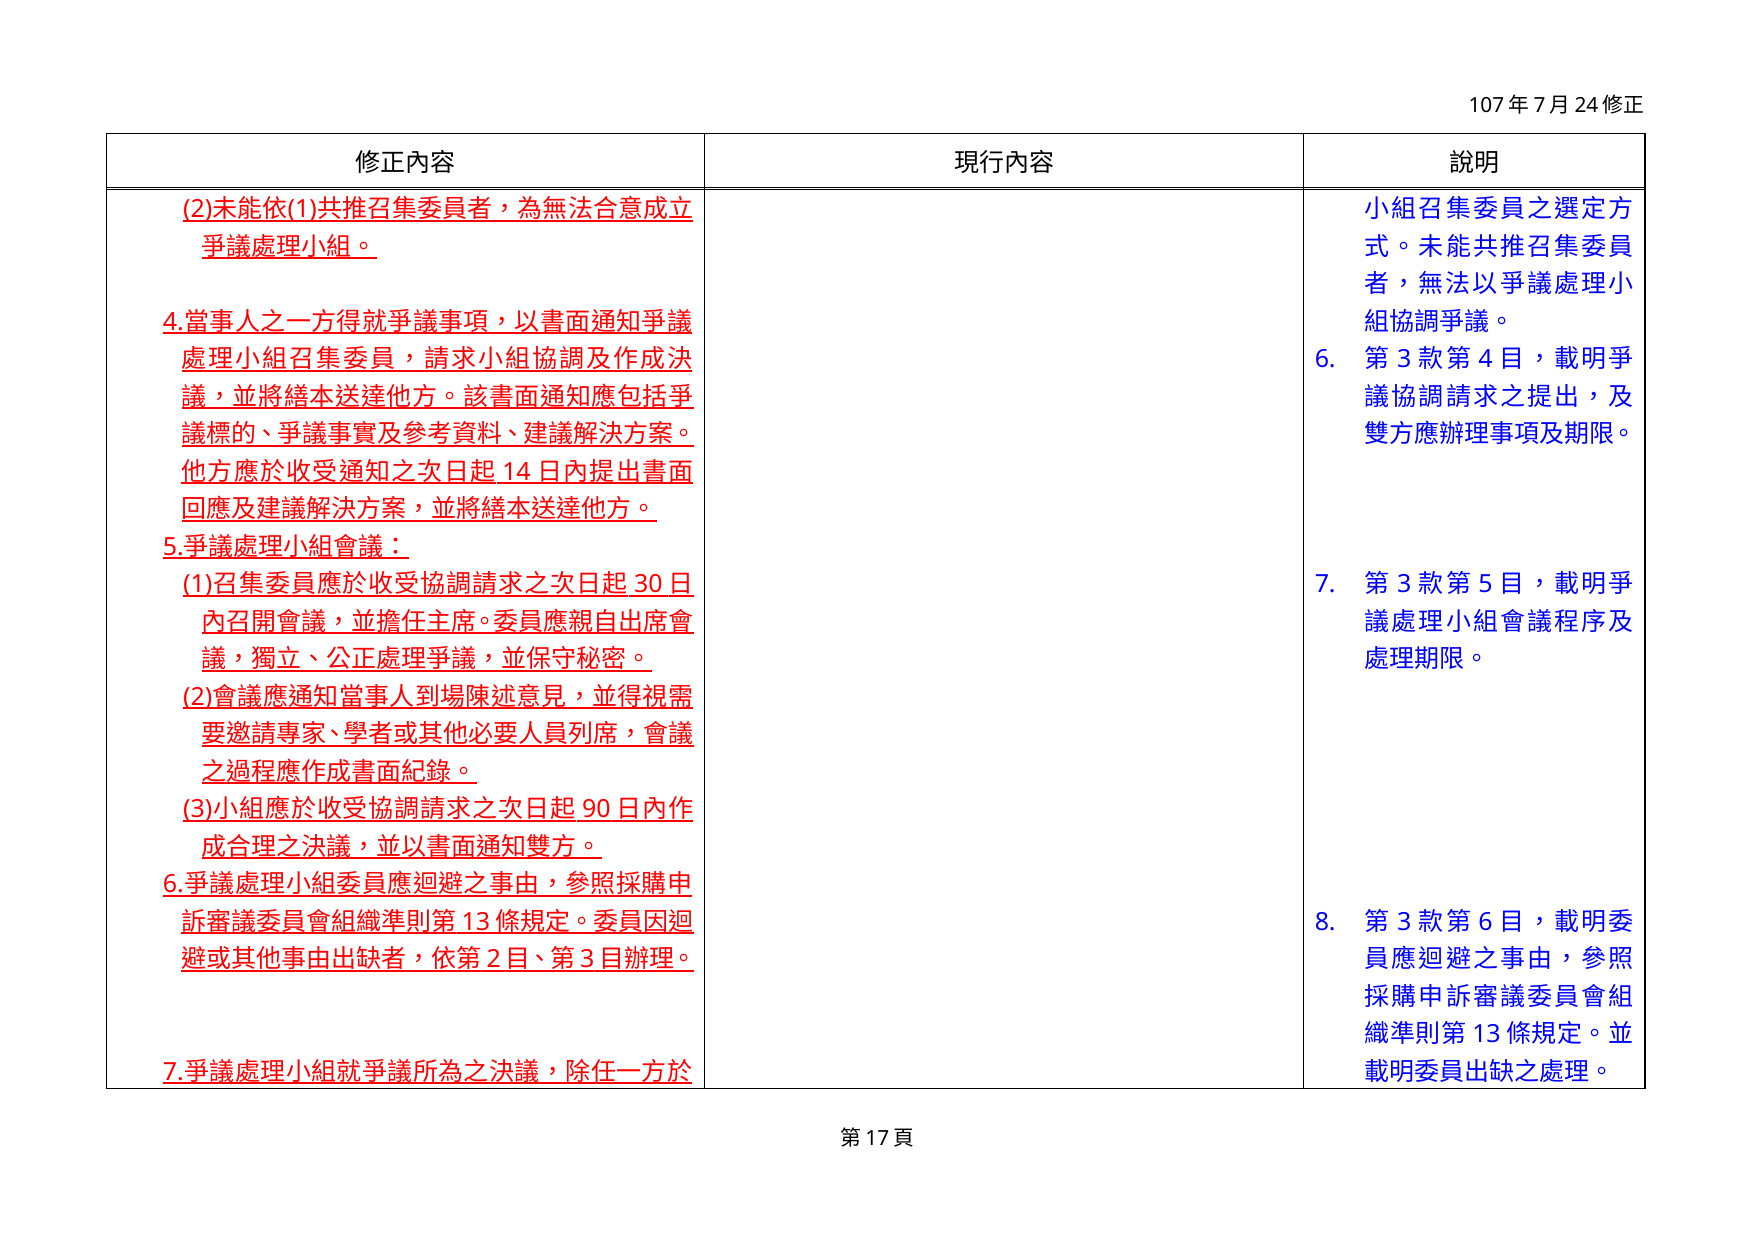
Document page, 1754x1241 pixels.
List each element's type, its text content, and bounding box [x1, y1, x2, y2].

table_header 現行內容 [705, 134, 1303, 187]
table_cell (2)未能依(1)共推召集委員者，為無法合意成立爭議處理小組。 4.當事人之一方得就爭議事項，以書面通知爭議處理小組召集委員，請求小組協調及作成決議，並將繕本送達他方。該書面通知應包括爭議標的、爭議事實及參考資料、建議解決方案。他方應於收受通知之次日起14日內提出書面回應及建議解決方案，並將繕本送達他方。 5.爭議處理小組會議： (1)召集委員應於收受協調請求之次日起30日內召開會議，並擔任主席。委員應親自出席會議，獨立、公正處理爭議，並保守秘密。 (2)會議應通知當事人到場陳述意見，並得視需要邀請專家、學者或其他必要人員列席，會議之過程應作成書面紀錄。 (3)小組應於收受協調請求之次日起90日內作成合理之決議，並以書面通知雙方。 6.爭議處理小組委員應迴避之事由，參照採購申訴審議委員會組織準則第13條規定。委員因迴避或其他事由出缺者，依第2目、第3目辦理。 7.爭議處理小組就爭議所為之決議，除任一方於 [107, 190, 704, 1088]
table_cell [705, 190, 1303, 1088]
table_header 說明 [1304, 134, 1644, 187]
table_cell 增訂第1款第6目，載明契約雙方可合意成立爭議處理小組，以加速解決履約爭議。原第1款第6目移列第7目。 增訂第3款，載明協議成立爭議處理小組之事項。 第3款第1目，載明爭議處理小組之成立時機，及是否為常設組織。 第3款第2目，參考第2款有關仲裁人之選定方式，載明爭議處理小組委員之選定方式。未能選定委員者，無法以爭議處理小組協調爭議。 第3款第3目，參考第2款有關主任仲裁人之選定方式，載明爭議處理小組召集委員之選定方式。未能共推召集委員者，無法以爭議處理小組協調爭議。 第3款第4目，載明爭議協調請求之提出，及雙方應辦理事項及期限。 第3款第5目，載明爭議處理小組會議程序及處理期限。 第3款第6目，載明委員應迴避之事由，參照採購申訴審議委員會組織準則第13條規定。並載明委員出缺之處理。 第3款第7目，載明爭議處理小組協調成立之情形。 第3款第8目，載明爭議處理小組協調不成立之情形及後續處理方式。 第3款第9目，載明爭議處理小組運作所需經費由契約雙方平均負擔。 第3款第10目，載明契約雙方得另行協議事項。 原第3款至第5款移列第4款至第6款。 [1304, 190, 1644, 1088]
table_header 修正內容 [107, 134, 704, 187]
